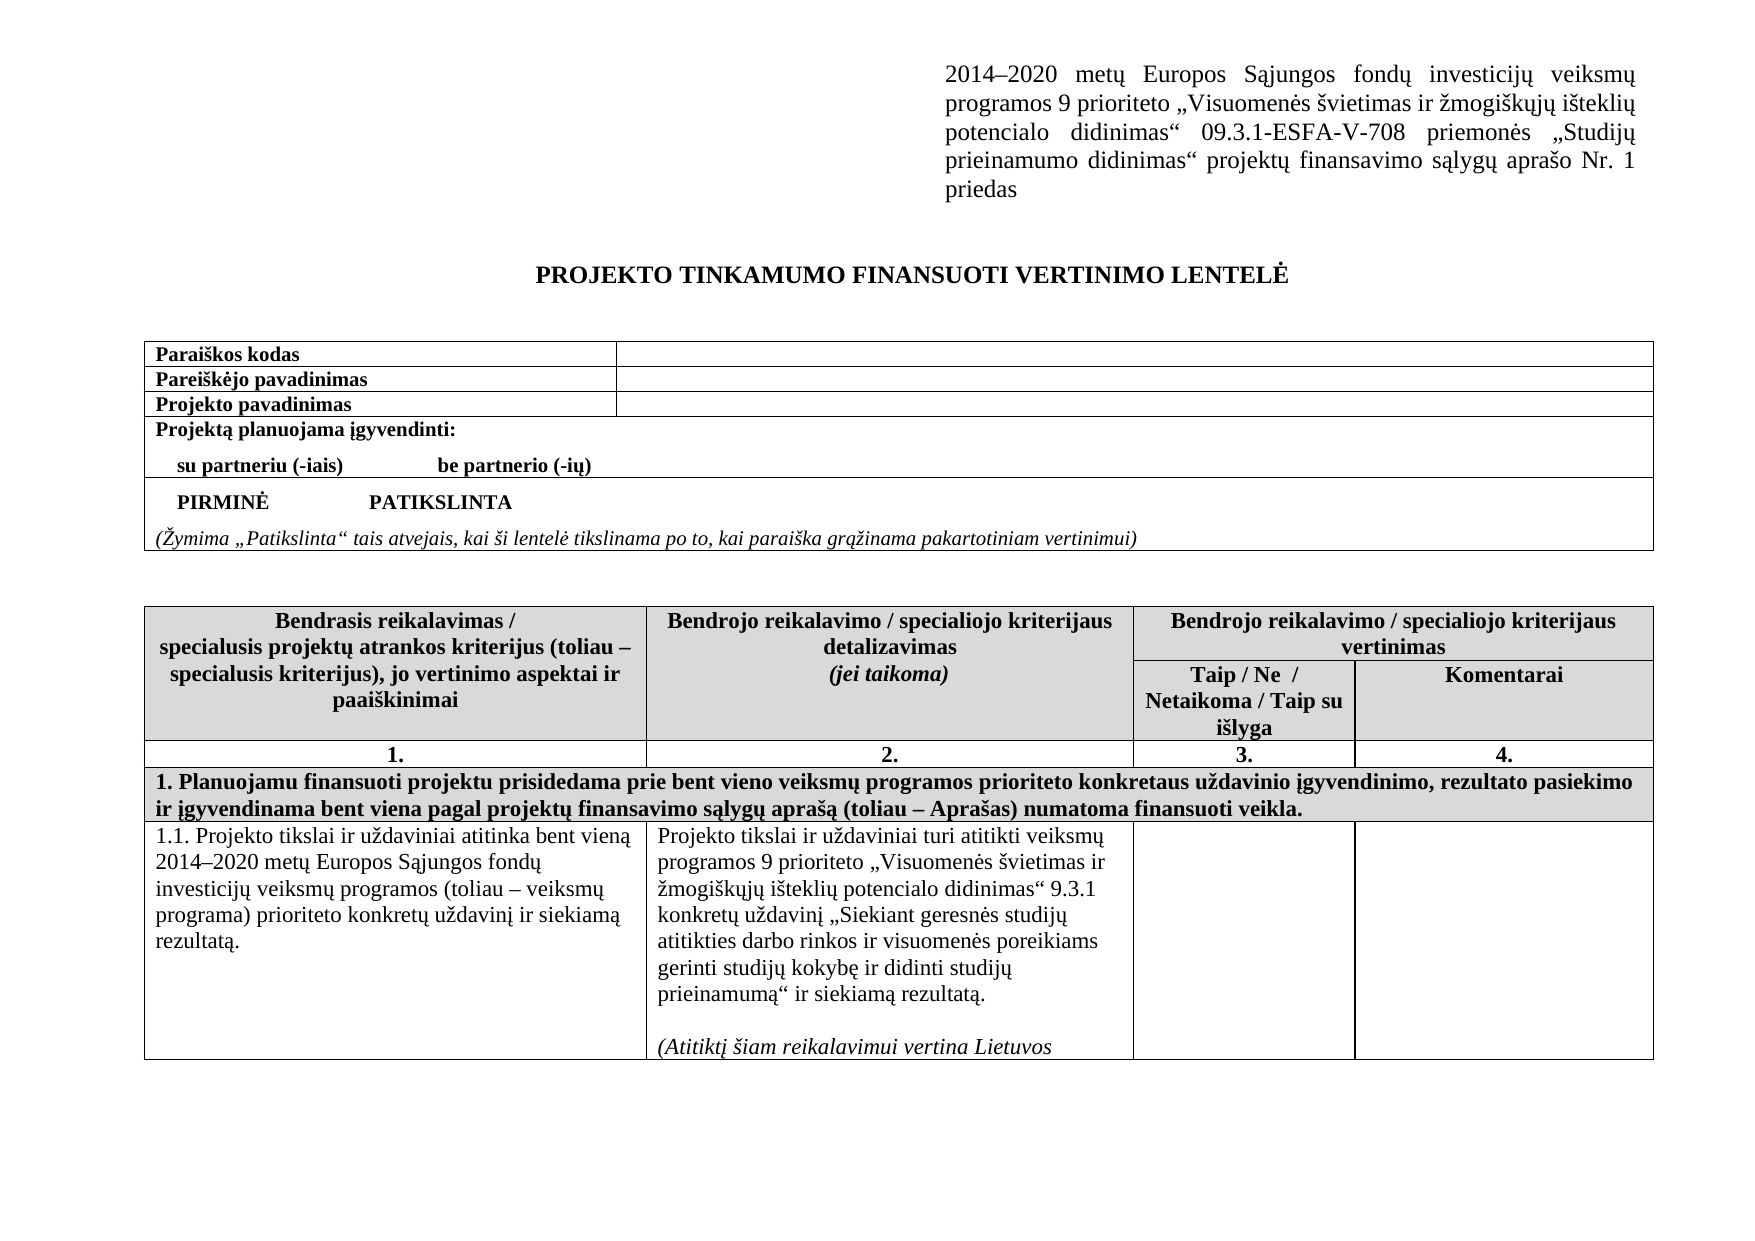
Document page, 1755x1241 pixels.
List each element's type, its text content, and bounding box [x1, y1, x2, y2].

text 2014–2020 metų Europos Sąjungos fondų investicijų veiksmų programos 9 prioriteto „Visuomenės švietimas ir žmogiškųjų išteklių potencialo didinimas“ 09.3.1-ESFA-V-708 priemonės „Studijų prieinamumo didinimas“ projektų finansavimo sąlygų aprašo Nr. 1 priedas [945, 59, 1636, 203]
table_cell 4. [1356, 741, 1653, 767]
table_cell Projekto pavadinimas [145, 392, 616, 416]
table_cell Pareiškėjo pavadinimas [145, 367, 616, 391]
table_cell 1. Planuojamu finansuoti projektu prisidedama prie bent vieno veiksmų programos prioriteto konkretaus uždavinio įgyvendinimo, rezultato pasiekimo ir įgyvendinama bent viena pagal projektų finansavimo sąlygų aprašą (toliau – Aprašas) numatoma finansuoti veikla. [145, 768, 1653, 821]
table_cell 2. [647, 741, 1133, 767]
table_cell Projekto tikslai ir uždaviniai turi atitikti veiksmų programos 9 prioriteto „Visuomenės švietimas ir žmogiškųjų išteklių potencialo didinimas“ 9.3.1 konkretų uždavinį „Siekiant geresnės studijų atitikties darbo rinkos ir visuomenės poreikiams gerinti studijų kokybę ir didinti studijų prieinamumą“ ir siekiamą rezultatą. (Atitiktį šiam reikalavimui vertina Lietuvos [647, 822, 1133, 1059]
table_cell 3. [1134, 741, 1354, 767]
table_header Bendrojo reikalavimo / specialiojo kriterijaus vertinimas [1134, 607, 1653, 660]
table_header Bendrasis reikalavimas / specialusis projektų atrankos kriterijus (toliau – specialusis kriterijus), jo vertinimo aspektai ir paaiškinimai [145, 607, 646, 740]
table_cell [617, 367, 1653, 391]
table_header Bendrojo reikalavimo / specialiojo kriterijaus detalizavimas (jei taikoma) [647, 607, 1133, 740]
table_cell  PIRMINĖ  PATIKSLINTA (Žymima „Patikslinta“ tais atvejais, kai ši lentelė tikslinama po to, kai paraiška grąžinama pakartotiniam vertinimui) [145, 478, 1653, 550]
table_cell Projektą planuojama įgyvendinti:  su partneriu (-iais)  be partnerio (-ių) [145, 417, 1653, 477]
table_cell 1. [145, 741, 646, 767]
table_header Paraiškos kodas [145, 342, 616, 366]
table_cell [1356, 822, 1653, 1059]
table_cell Taip / Ne / Netaikoma / Taip su išlyga [1134, 661, 1354, 740]
text PROJEKTO TINKAMUMO FINANSUOTI VERTINIMO LENTELĖ [118, 260, 1636, 289]
table_cell [1134, 822, 1354, 1059]
table_header [617, 342, 1653, 366]
table_cell [617, 392, 1653, 416]
table_cell 1.1. Projekto tikslai ir uždaviniai atitinka bent vieną 2014–2020 metų Europos Sąjungos fondų investicijų veiksmų programos (toliau – veiksmų programa) prioriteto konkretų uždavinį ir siekiamą rezultatą. [145, 822, 646, 1059]
table_cell Komentarai [1356, 661, 1653, 740]
